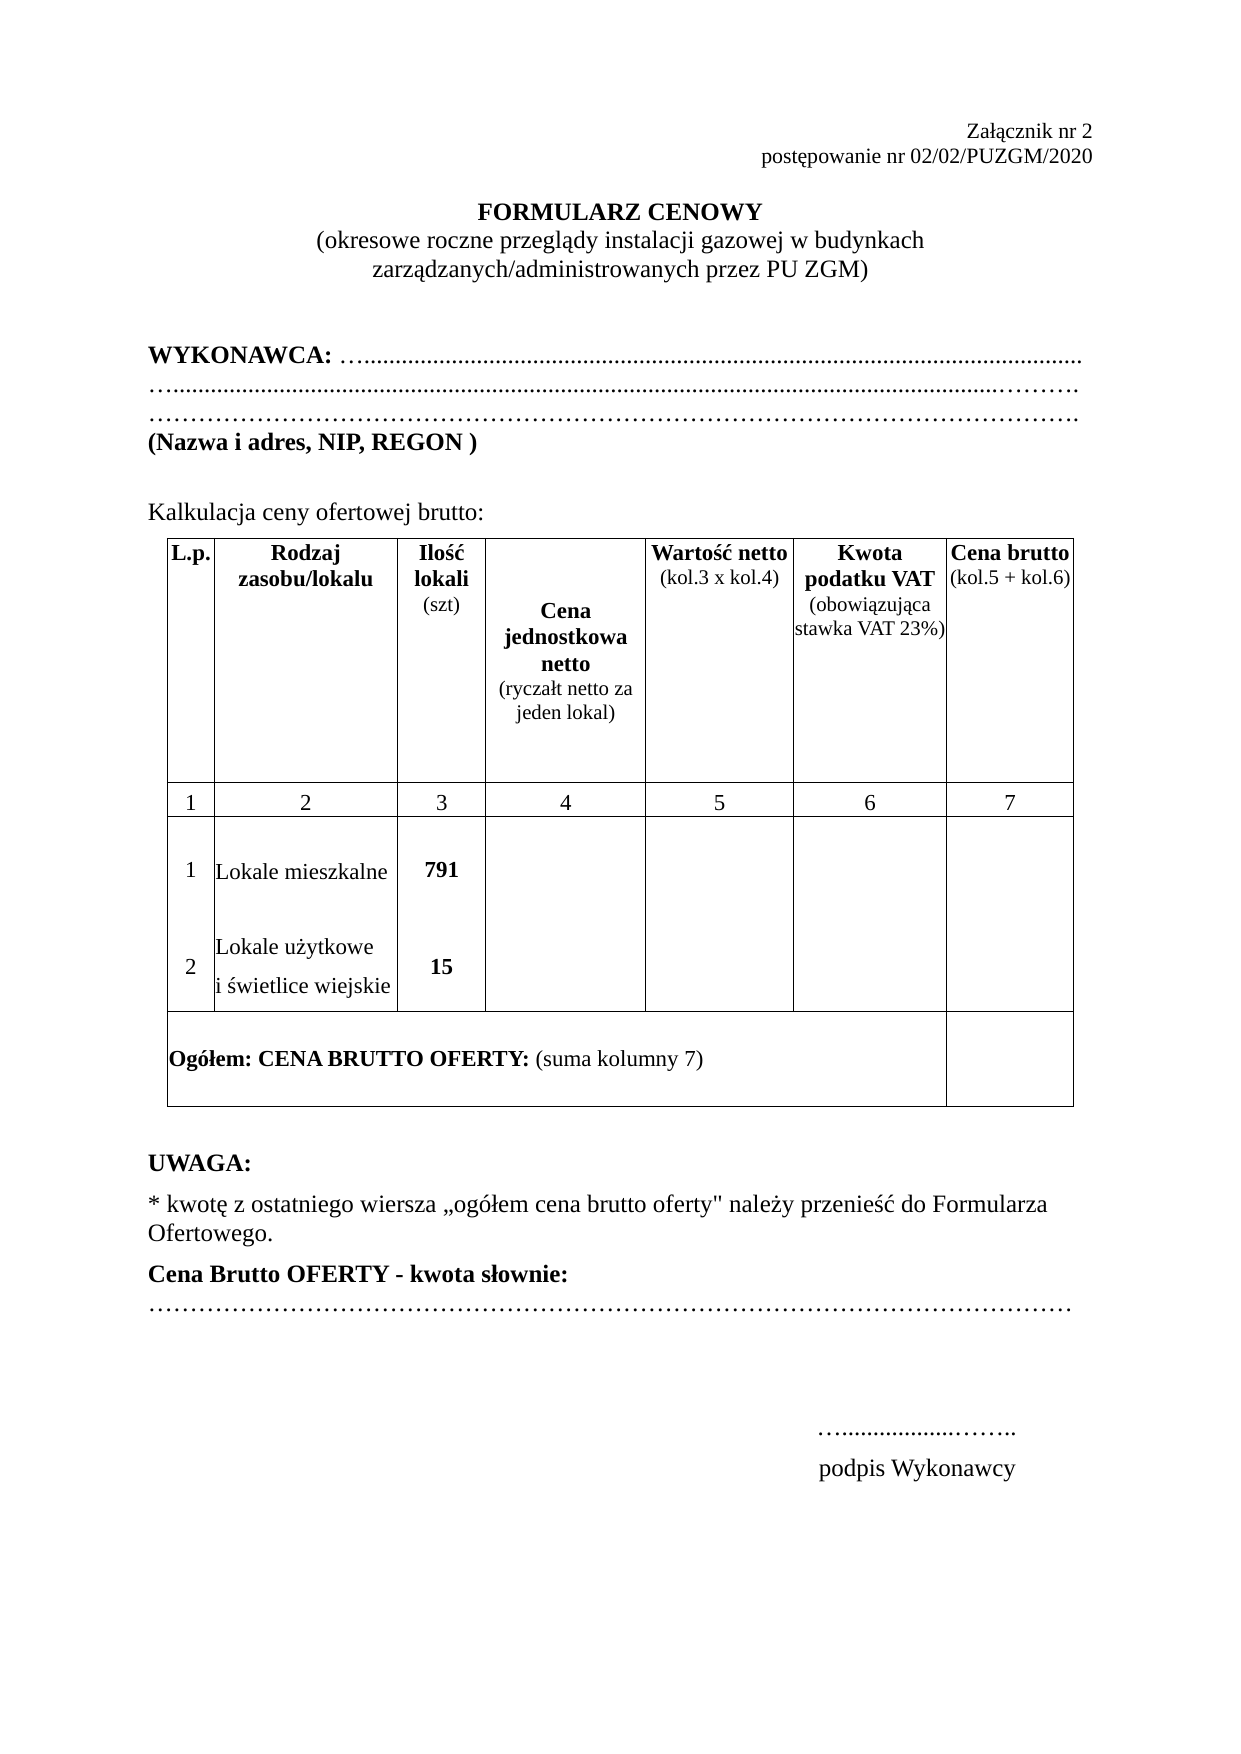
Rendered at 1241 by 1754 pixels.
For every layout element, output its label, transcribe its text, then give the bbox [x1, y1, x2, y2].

text (Nazwa i adres, NIP, REGON ) [148, 427, 1093, 455]
text zarządzanych/administrowanych przez PU ZGM) [148, 254, 1093, 283]
table_cell 1 [168, 817, 214, 922]
table_cell [646, 817, 793, 922]
table_cell 6 [794, 783, 946, 816]
table_header Ilość lokali (szt) [398, 539, 485, 782]
table_header Wartość netto (kol.3 x kol.4) [646, 539, 793, 782]
table_cell [646, 922, 793, 1011]
text Kalkulacja ceny ofertowej brutto: [148, 497, 1093, 525]
table_cell 2 [168, 922, 214, 1011]
table_cell 2 [215, 783, 397, 816]
table_cell [794, 922, 946, 1011]
table_cell [794, 817, 946, 922]
table_header Rodzaj zasobu/lokalu [215, 539, 397, 782]
table_cell Lokale użytkowe i świetlice wiejskie [215, 922, 397, 1011]
text Cena Brutto OFERTY - kwota słownie: ………………………………………………………………………………………………… [148, 1259, 1093, 1317]
text Załącznik nr 2 [148, 118, 1093, 143]
table_cell 5 [646, 783, 793, 816]
table_cell Lokale mieszkalne [215, 817, 397, 922]
table_cell 4 [486, 783, 645, 816]
table_cell 15 [398, 922, 485, 1011]
text postępowanie nr 02/02/PUZGM/2020 [148, 143, 1093, 168]
table_header Kwota podatku VAT (obowiązująca stawka VAT 23%) [794, 539, 946, 782]
table_cell [947, 817, 1073, 922]
table_header Cena jednostkowa netto (ryczałt netto za jeden lokal) [486, 539, 645, 782]
table_header Cena brutto (kol.5 + kol.6) [947, 539, 1073, 782]
table_cell [947, 922, 1073, 1011]
table_cell [486, 817, 645, 922]
text …..................…….. [148, 1412, 1093, 1441]
text UWAGA: [148, 1148, 1093, 1177]
text FORMULARZ CENOWY [148, 197, 1093, 225]
text * kwotę z ostatniego wiersza „ogółem cena brutto oferty" należy przenieść do Formularza Ofertowego. [148, 1189, 1093, 1247]
table_header L.p. [168, 539, 214, 782]
table_cell [486, 922, 645, 1011]
text …....................................................................................................................................………. [148, 369, 1093, 398]
table_cell Ogółem: CENA BRUTTO OFERTY: (suma kolumny 7) [168, 1012, 946, 1106]
text WYKONAWCA: …................................................................................................................... [148, 340, 1093, 369]
table_cell 7 [947, 783, 1073, 816]
table_cell [947, 1012, 1073, 1106]
text (okresowe roczne przeglądy instalacji gazowej w budynkach [148, 225, 1093, 254]
table_cell 791 [398, 817, 485, 922]
text …………………………………………………………………………………………………. [148, 398, 1093, 427]
table_cell 1 [168, 783, 214, 816]
table_cell 3 [398, 783, 485, 816]
text podpis Wykonawcy [148, 1453, 1093, 1482]
